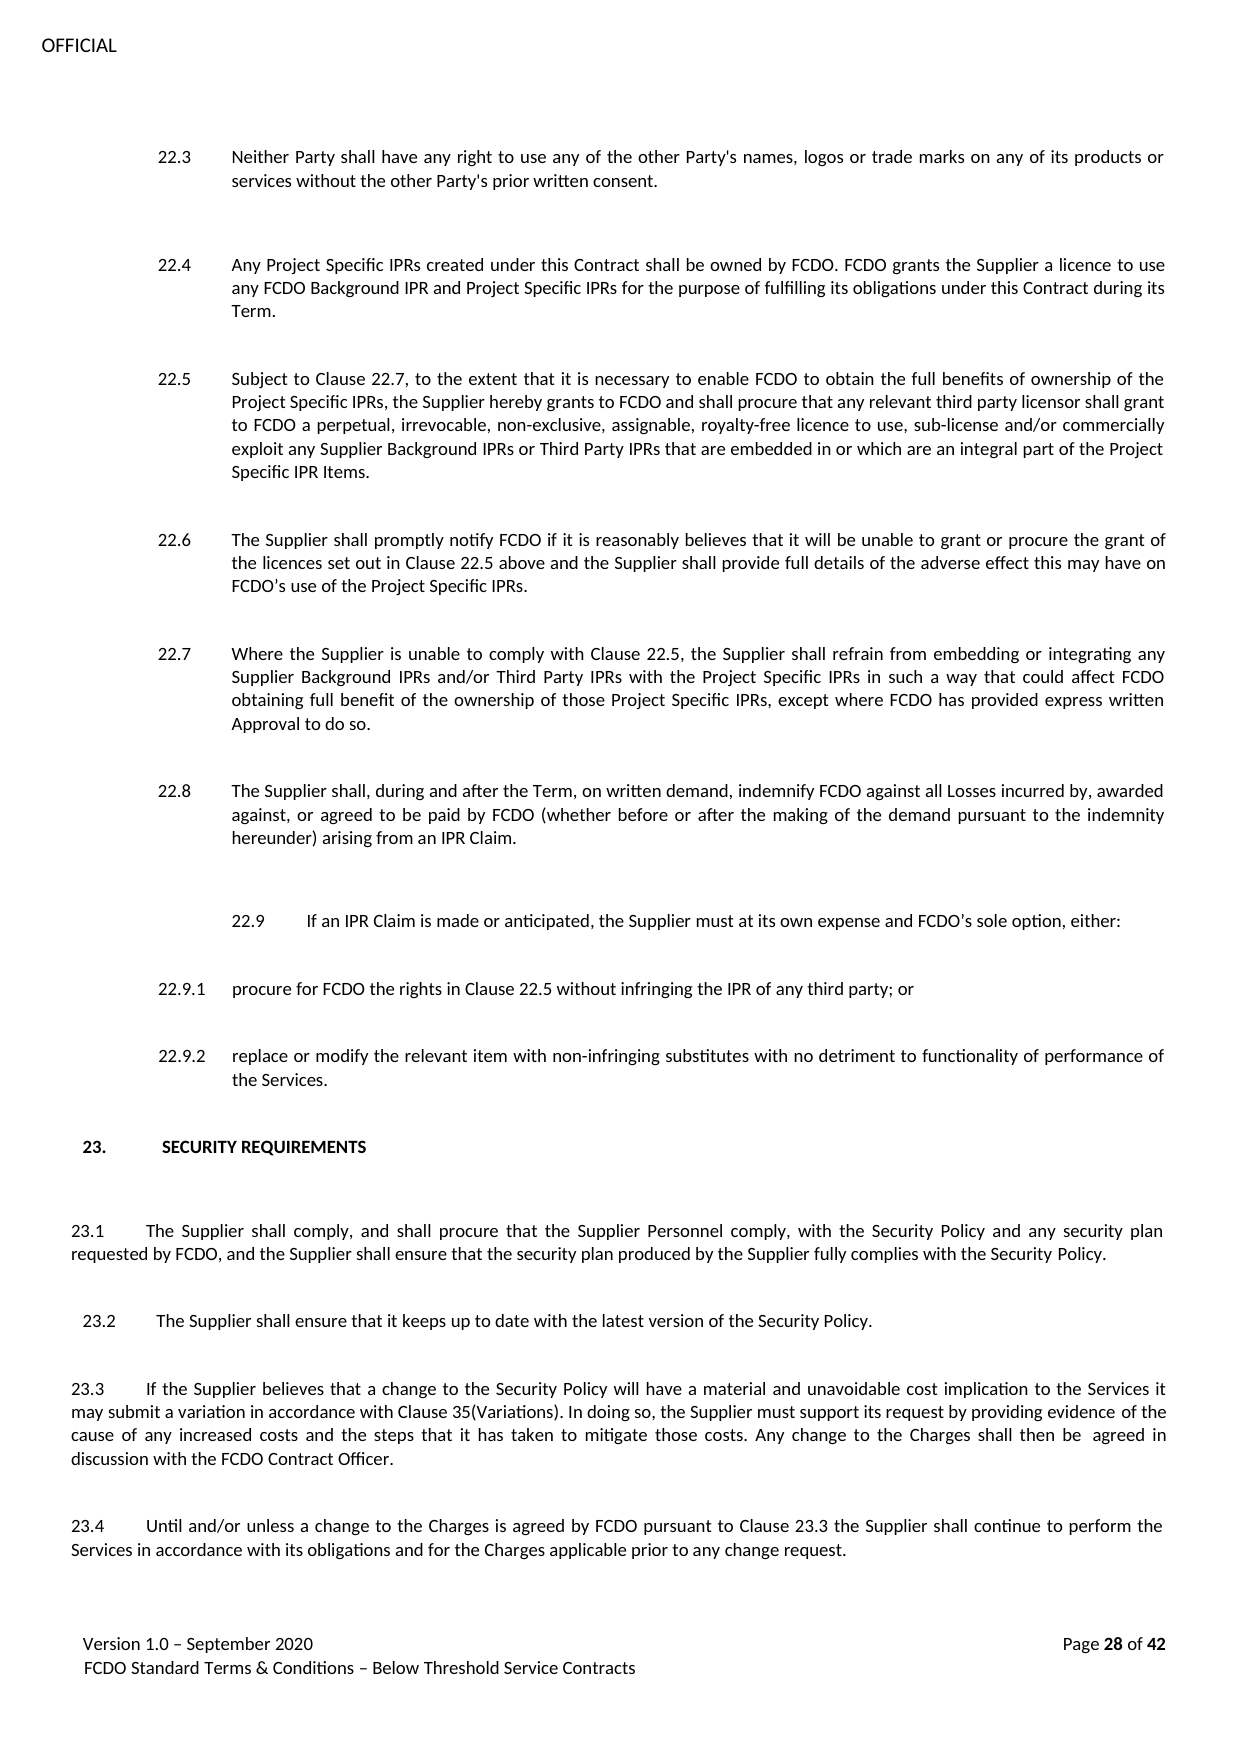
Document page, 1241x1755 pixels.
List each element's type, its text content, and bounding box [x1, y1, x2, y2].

list If an IPR Claim is made or anticipated, the Supplier must at its own expense and FCDO’s sole option, either: [231, 910, 1178, 933]
list Neither Party shall have any right to use any of the other Party's names, logos or trade marks on any of its products or services without the other Party's prior written consent. [158, 146, 1165, 192]
list Subject to Clause 22.7, to the extent that it is necessary to enable FCDO to obtain the full benefits of ownership of the Project Specific IPRs, the Supplier hereby grants to FCDO and shall procure that any relevant third party licensor shall grant to FCDO a perpetual, irrevocable, non-exclusive, assignable, royalty-free licence to use, sub-license and/or commercially exploit any Supplier Background IPRs or Third Party IPRs that are embedded in or which are an integral part of the Project Specific IPR Items. [158, 367, 1166, 483]
list The Supplier shall, during and after the Term, on written demand, indemnify FCDO against all Losses incurred by, awarded against, or agreed to be paid by FCDO (whether before or after the making of the demand pursuant to the indemnity hereunder) arising from an IPR Claim. [158, 779, 1166, 849]
list Until and/or unless a change to the Charges is agreed by FCDO pursuant to Clause 23.3 the Supplier shall continue to perform the Services in accordance with its obligations and for the Charges applicable prior to any change request. [71, 1515, 1166, 1561]
list The Supplier shall comply, and shall procure that the Supplier Personnel comply, with the Security Policy and any security plan requested by FCDO, and the Supplier shall ensure that the security plan produced by the Supplier fully complies with the Security Policy. [71, 1219, 1166, 1265]
list procure for FCDO the rights in Clause 22.5 without infringing the IPR of any third party; or [158, 977, 1178, 1000]
list replace or modify the relevant item with non-infringing substitutes with no detriment to functionality of performance of the Services. [158, 1044, 1166, 1091]
list Any Project Specific IPRs created under this Contract shall be owned by FCDO. FCDO grants the Supplier a licence to use any FCDO Background IPR and Project Specific IPRs for the purpose of fulfilling its obligations under this Contract during its Term. [158, 253, 1166, 322]
list If the Supplier believes that a change to the Security Policy will have a material and unavoidable cost implication to the Services it may submit a variation in accordance with Clause 35(Variations). In doing so, the Supplier must support its request by providing evidence of the cause of any increased costs and the steps that it has taken to mitigate those costs. Any change to the Charges shall then be agreed in discussion with the FCDO Contract Officer. [71, 1377, 1167, 1470]
list The Supplier shall promptly notify FCDO if it is reasonably believes that it will be unable to grant or procure the grant of the licences set out in Clause 22.5 above and the Supplier shall provide full details of the adverse effect this may have on FCDO’s use of the Project Specific IPRs. [158, 528, 1166, 597]
list Where the Supplier is unable to comply with Clause 22.5, the Supplier shall refrain from embedding or integrating any Supplier Background IPRs and/or Third Party IPRs with the Project Specific IPRs in such a way that could affect FCDO obtaining full benefit of the ownership of those Project Specific IPRs, except where FCDO has provided express written Approval to do so. [158, 642, 1167, 734]
subtitle SECURITY REQUIREMENTS [82, 1135, 1178, 1158]
list The Supplier shall ensure that it keeps up to date with the latest version of the Security Policy. [82, 1309, 1178, 1332]
